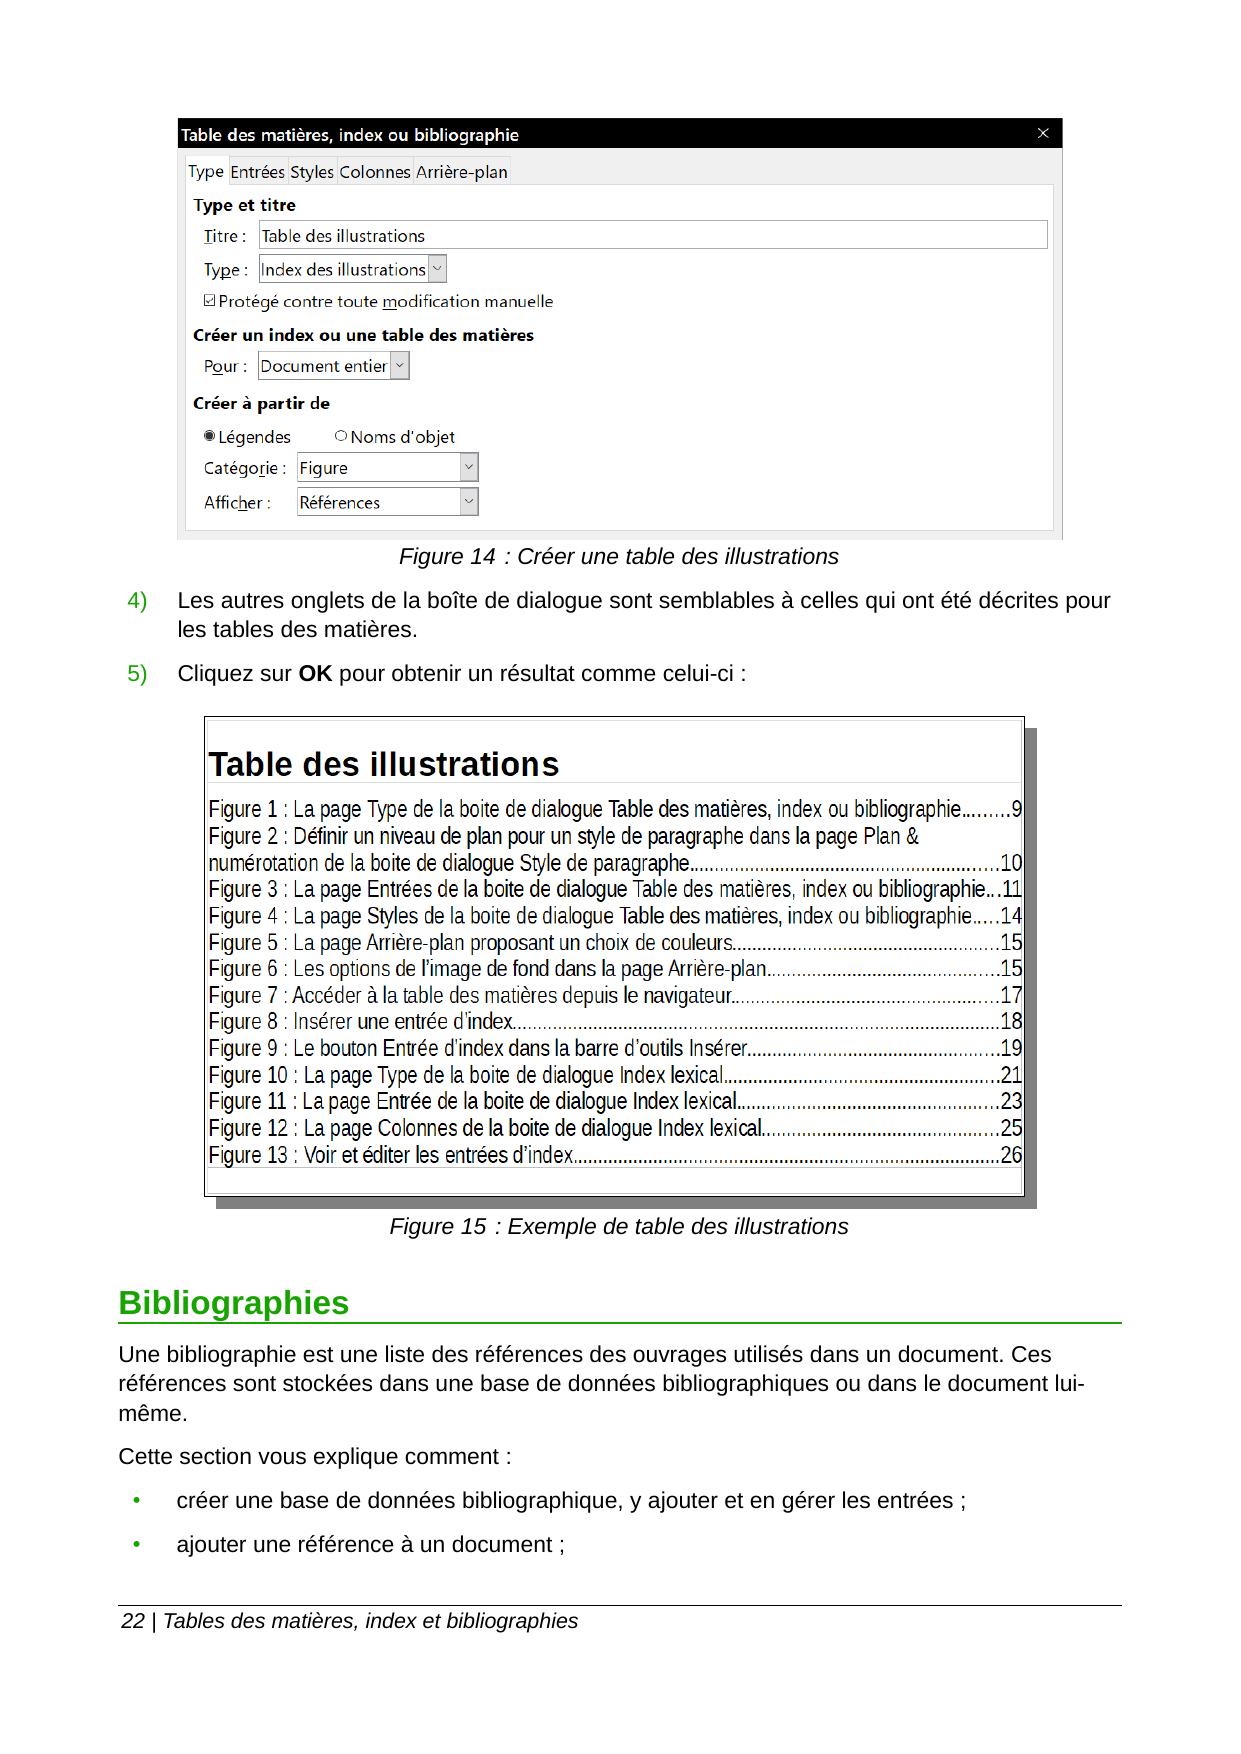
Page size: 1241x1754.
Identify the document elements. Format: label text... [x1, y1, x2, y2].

list Cliquez sur OK pour obtenir un résultat comme celui-ci : [148, 657, 1122, 686]
text Cette section vous explique comment : [118, 1440, 1122, 1469]
text Une bibliographie est une liste des références des ouvrages utilisés dans un document. Ces références sont stockées dans une base de données bibliographiques ou dans le document lui-même. [118, 1338, 1122, 1426]
list Les autres onglets de la boîte de dialogue sont semblables à celles qui ont été décrites pour les tables des matières. [148, 584, 1122, 642]
text Figure 15 : Exemple de table des illustrations [118, 1210, 1122, 1239]
picture [177, 118, 1063, 540]
picture [202, 715, 1038, 1210]
text Figure 14 : Créer une table des illustrations [118, 540, 1122, 569]
list créer une base de données bibliographique, y ajouter et en gérer les entrées ; [133, 1484, 1122, 1513]
list ajouter une référence à un document ; [133, 1528, 1122, 1557]
subtitle Bibliographies [118, 1283, 1122, 1322]
